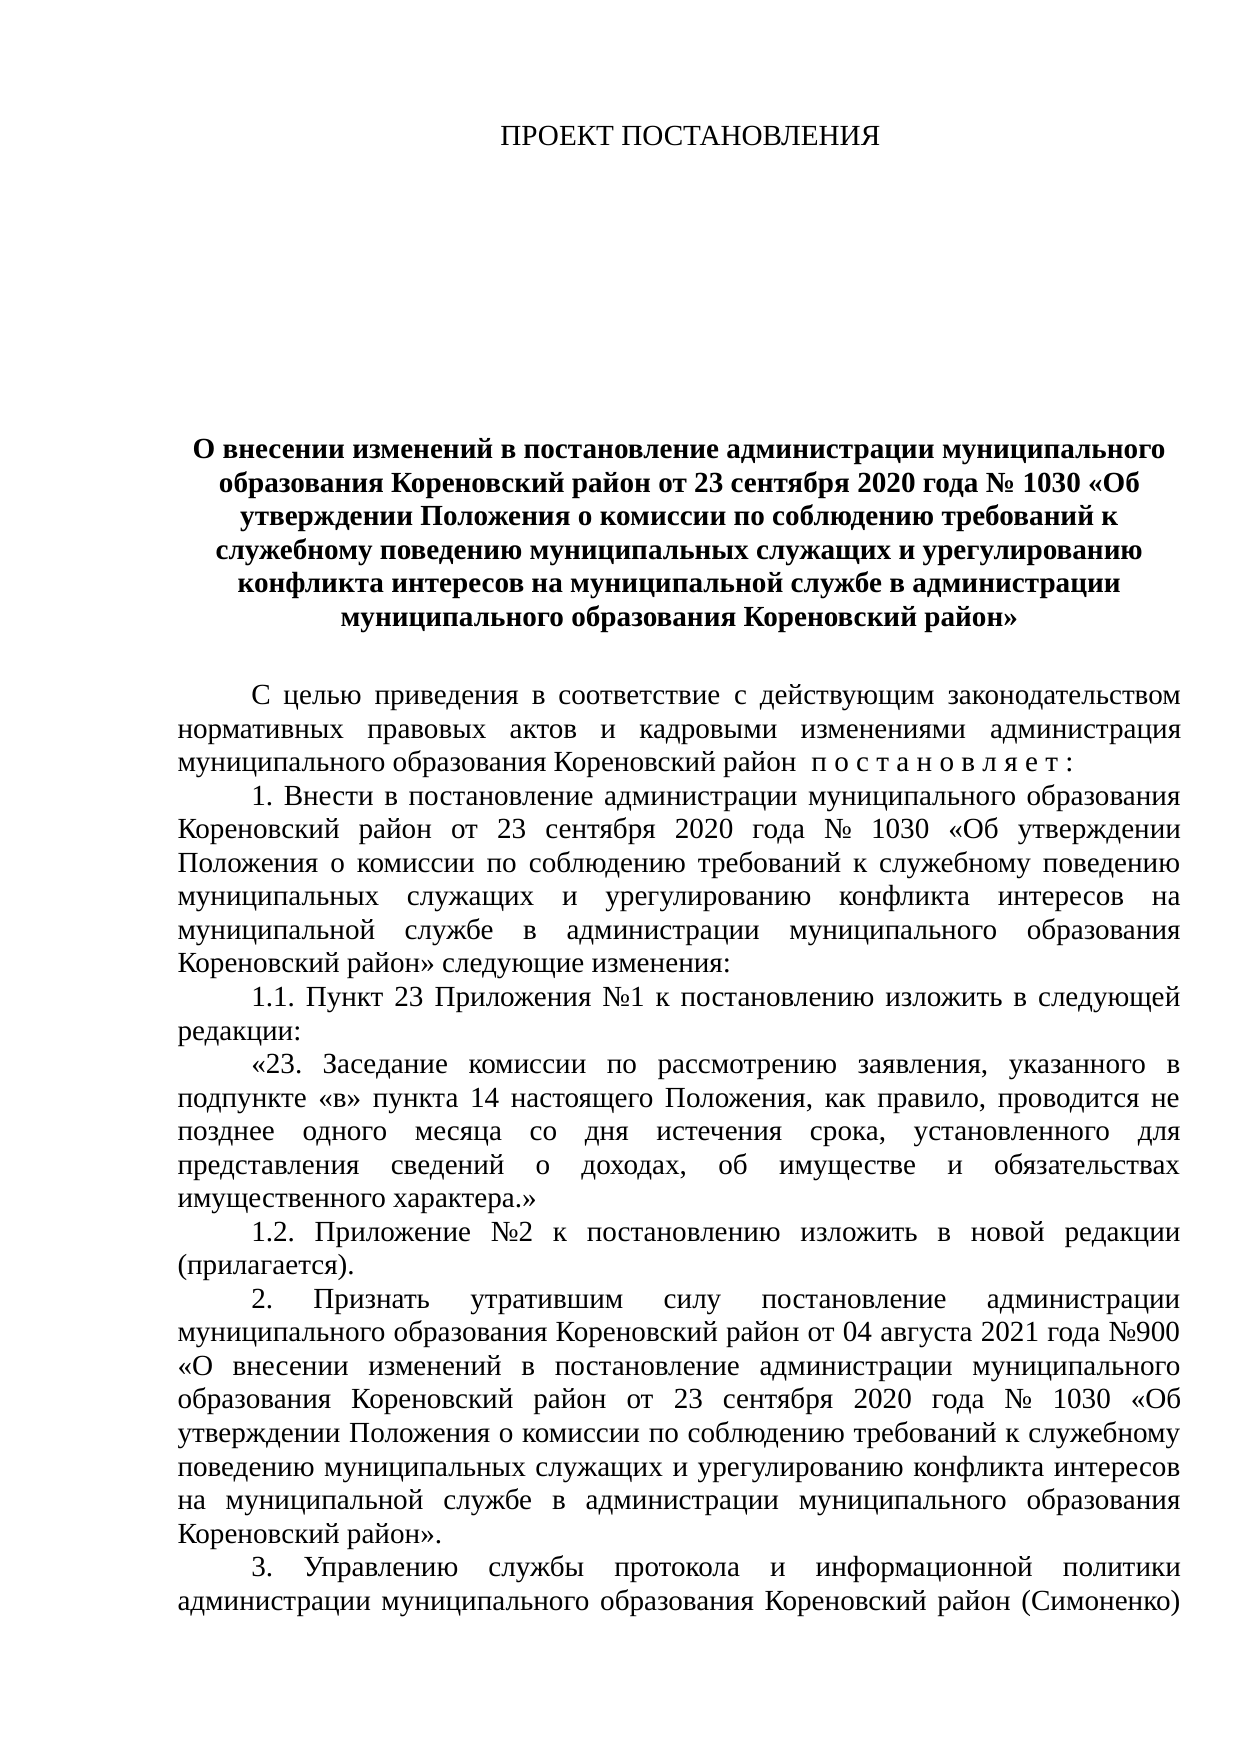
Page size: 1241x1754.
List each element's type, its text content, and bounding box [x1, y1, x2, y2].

text 1.2. Приложение №2 к постановлению изложить в новой редакции (прилагается). [177, 1214, 1181, 1281]
text 2. Признать утратившим силу постановление администрации муниципального образования Кореновский район от 04 августа 2021 года №900 «О внесении изменений в постановление администрации муниципального образования Кореновский район от 23 сентября 2020 года № 1030 «Об утверждении Положения о комиссии по соблюдению требований к служебному поведению муниципальных служащих и урегулированию конфликта интересов на муниципальной службе в администрации муниципального образования Кореновский район». [177, 1281, 1181, 1549]
text 1.1. Пункт 23 Приложения №1 к постановлению изложить в следующей редакции: [177, 979, 1181, 1046]
text С целью приведения в соответствие с действующим законодательством нормативных правовых актов и кадровыми изменениями администрация муниципального образования Кореновский район п о с т а н о в л я е т : [177, 677, 1181, 778]
list ПРОЕКТ ПОСТАНОВЛЕНИЯ [177, 118, 1181, 152]
text 3. Управлению службы протокола и информационной политики администрации муниципального образования Кореновский район (Симоненко) [177, 1549, 1181, 1616]
text 1. Внести в постановление администрации муниципального образования Кореновский район от 23 сентября 2020 года № 1030 «Об утверждении Положения о комиссии по соблюдению требований к служебному поведению муниципальных служащих и урегулированию конфликта интересов на муниципальной службе в администрации муниципального образования Кореновский район» следующие изменения: [177, 778, 1181, 979]
text «23. Заседание комиссии по рассмотрению заявления, указанного в подпункте «в» пункта 14 настоящего Положения, как правило, проводится не позднее одного месяца со дня истечения срока, установленного для представления сведений о доходах, об имуществе и обязательствах имущественного характера.» [177, 1046, 1181, 1214]
text О внесении изменений в постановление администрации муниципального образования Кореновский район от 23 сентября 2020 года № 1030 «Об утверждении Положения о комиссии по соблюдению требований к служебному поведению муниципальных служащих и урегулированию конфликта интересов на муниципальной службе в администрации муниципального образования Кореновский район» [177, 431, 1181, 632]
